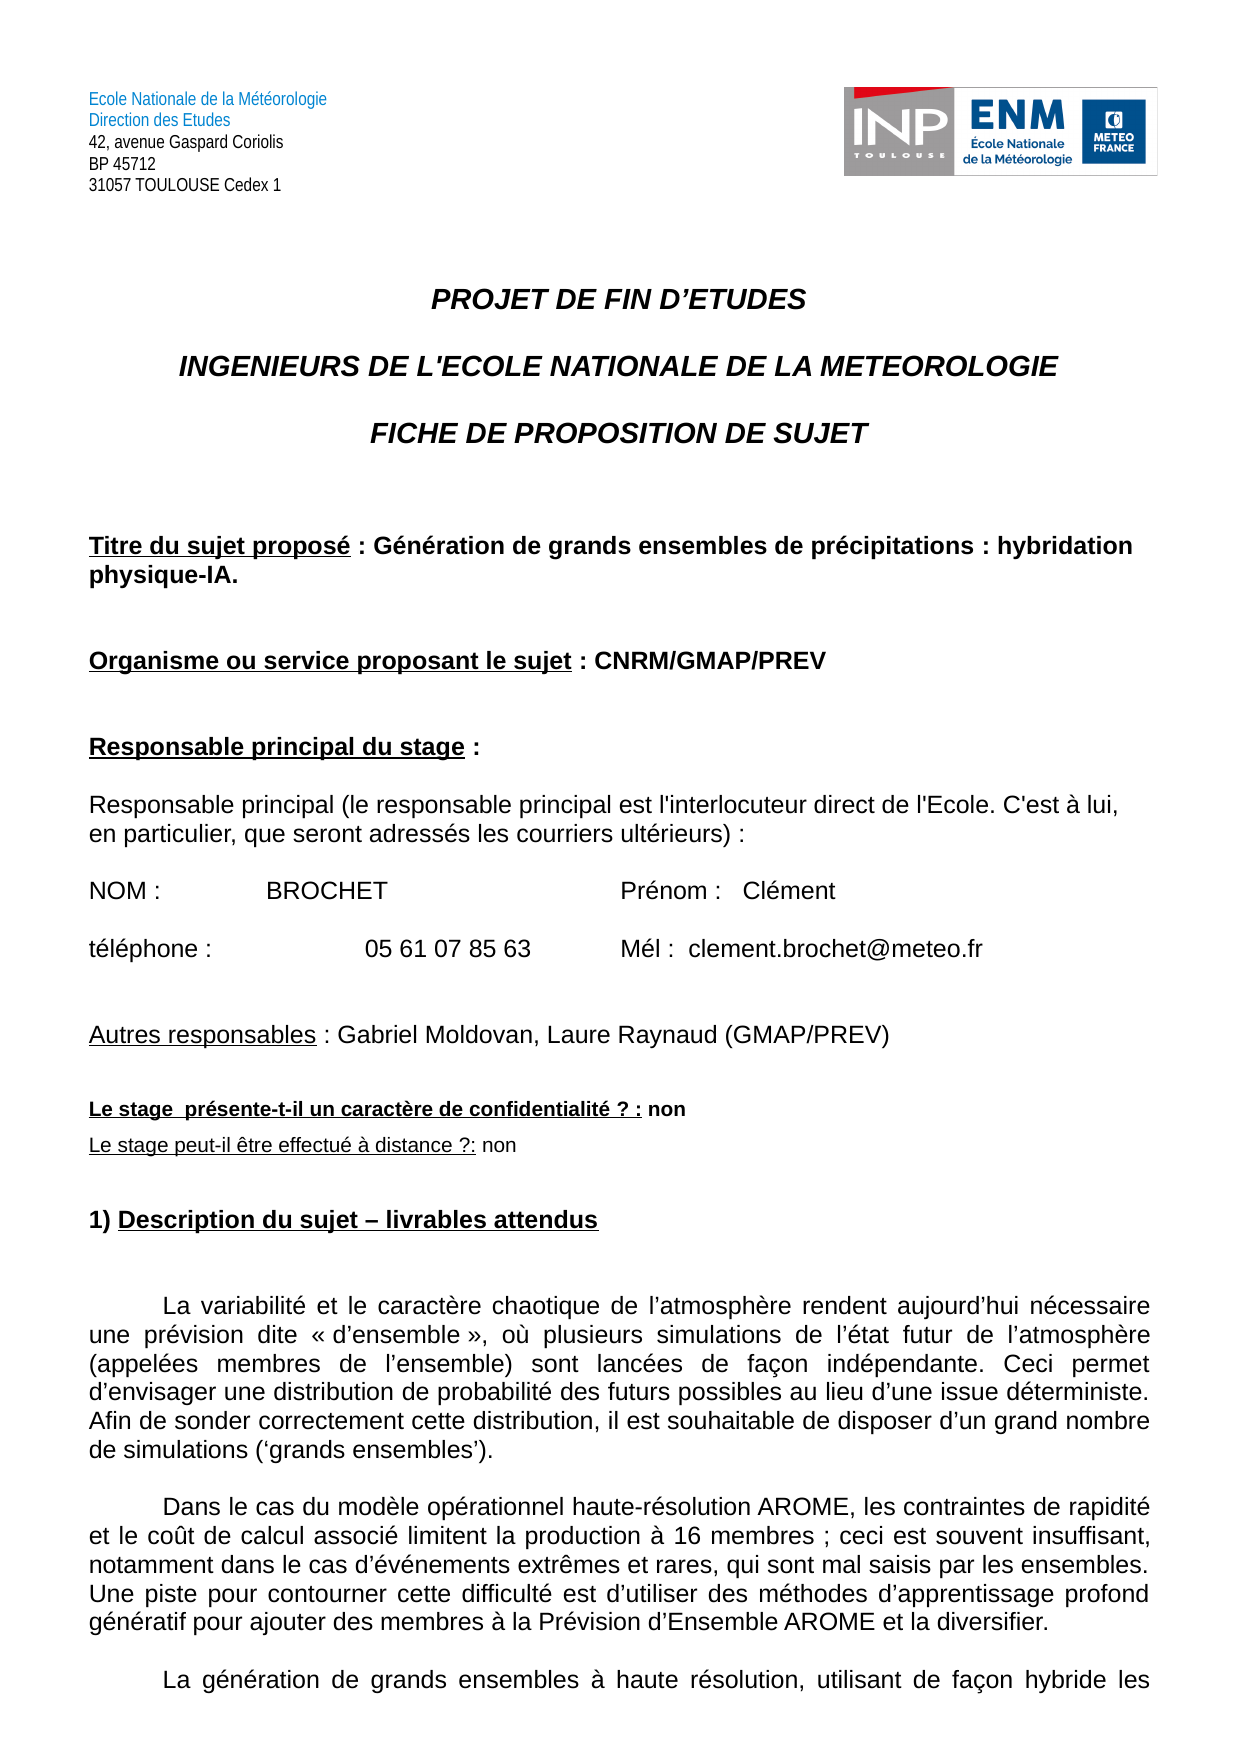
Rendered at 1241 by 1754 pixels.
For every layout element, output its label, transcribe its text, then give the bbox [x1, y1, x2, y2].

text Ecole Nationale de la Météorologie [88, 88, 844, 109]
text téléphone : 05 61 07 85 63 Mél : clement.brochet@meteo.fr [88, 933, 1152, 962]
text Organisme ou service proposant le sujet : CNRM/GMAP/PREV [88, 646, 1152, 675]
text Autres responsables : Gabriel Moldovan, Laure Raynaud (GMAP/PREV) [88, 1020, 1152, 1048]
text Direction des Etudes [88, 109, 844, 131]
text 1) Description du sujet – livrables attendus [88, 1205, 1152, 1233]
text FICHE DE PROPOSITION DE SUJET [88, 416, 1152, 449]
text La génération de grands ensembles à haute résolution, utilisant de façon hybride les [88, 1665, 1152, 1693]
text 31057 TOULOUSE Cedex 1 [88, 174, 1152, 196]
text PROJET DE FIN D’ETUDES INGENIEURS DE L'ECOLE NATIONALE DE LA METEOROLOGIE [88, 282, 1152, 382]
text Dans le cas du modèle opérationnel haute-résolution AROME, les contraintes de rapidité et le coût de calcul associé limitent la production à 16 membres ; ceci est souvent insuffisant, notamment dans le cas d’événements extrêmes et rares, qui sont mal saisis par les ensembles. Une piste pour contourner cette difficulté est d’utiliser des méthodes d’apprentissage profond génératif pour ajouter des membres à la Prévision d’Ensemble AROME et la diversifier. [88, 1492, 1152, 1636]
text 42, avenue Gaspard Coriolis [88, 131, 844, 152]
text Responsable principal (le responsable principal est l'interlocuteur direct de l'Ecole. C'est à lui, en particulier, que seront adressés les courriers ultérieurs) : [88, 790, 1152, 847]
picture [844, 87, 1158, 176]
text La variabilité et le caractère chaotique de l’atmosphère rendent aujourd’hui nécessaire une prévision dite « d’ensemble », où plusieurs simulations de l’état futur de l’atmosphère (appelées membres de l’ensemble) sont lancées de façon indépendante. Ceci permet d’envisager une distribution de probabilité des futurs possibles au lieu d’une issue déterministe. Afin de sonder correctement cette distribution, il est souhaitable de disposer d’un grand nombre de simulations (‘grands ensembles’). [88, 1291, 1152, 1463]
text Le stage présente-t-il un caractère de confidentialité ? : non [88, 1096, 1152, 1120]
text Responsable principal du stage : [88, 732, 1152, 761]
text NOM : BROCHET Prénom : Clément [88, 876, 1152, 905]
text Le stage peut-il être effectué à distance ?: non [88, 1133, 1152, 1157]
text BP 45712 [88, 152, 844, 174]
text Titre du sujet proposé : Génération de grands ensembles de précipitations : hybridation physique-IA. [88, 531, 1152, 588]
